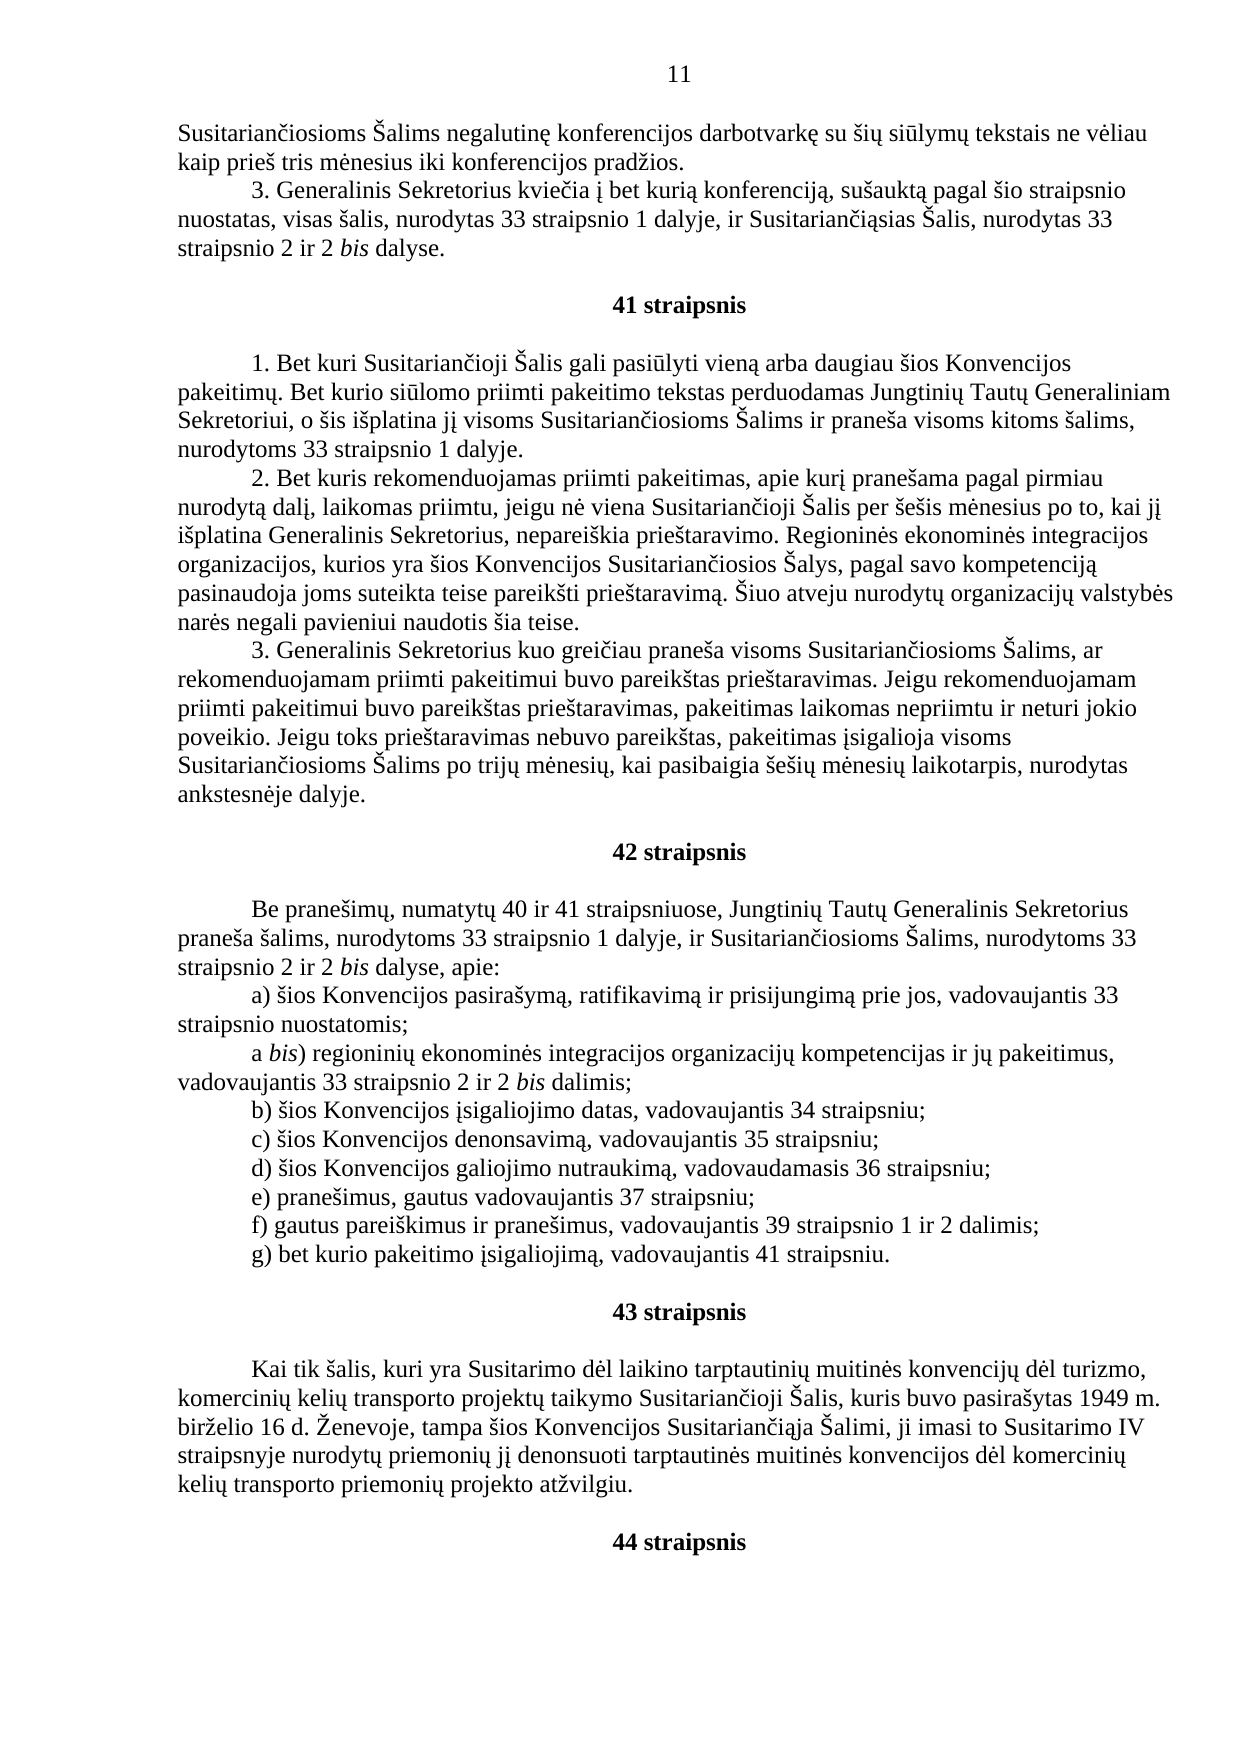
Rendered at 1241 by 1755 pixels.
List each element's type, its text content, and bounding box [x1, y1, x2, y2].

text a bis) regioninių ekonominės integracijos organizacijų kompetencijas ir jų pakeitimus, vadovaujantis 33 straipsnio 2 ir 2 bis dalimis; [177, 1038, 1181, 1096]
text 3. Generalinis Sekretorius kviečia į bet kurią konferenciją, sušauktą pagal šio straipsnio nuostatas, visas šalis, nurodytas 33 straipsnio 1 dalyje, ir Susitariančiąsias Šalis, nurodytas 33 straipsnio 2 ir 2 bis dalyse. [177, 176, 1181, 262]
text 2. Bet kuris rekomenduojamas priimti pakeitimas, apie kurį pranešama pagal pirmiau nurodytą dalį, laikomas priimtu, jeigu nė viena Susitariančioji Šalis per šešis mėnesius po to, kai jį išplatina Generalinis Sekretorius, nepareiškia prieštaravimo. Regioninės ekonominės integracijos organizacijos, kurios yra šios Konvencijos Susitariančiosios Šalys, pagal savo kompetenciją pasinaudoja joms suteikta teise pareikšti prieštaravimą. Šiuo atveju nurodytų organizacijų valstybės narės negali pavieniui naudotis šia teise. [177, 463, 1181, 636]
text 1. Bet kuri Susitariančioji Šalis gali pasiūlyti vieną arba daugiau šios Konvencijos pakeitimų. Bet kurio siūlomo priimti pakeitimo tekstas perduodamas Jungtinių Tautų Generaliniam Sekretoriui, o šis išplatina jį visoms Susitariančiosioms Šalims ir praneša visoms kitoms šalims, nurodytoms 33 straipsnio 1 dalyje. [177, 348, 1181, 463]
text f) gautus pareiškimus ir pranešimus, vadovaujantis 39 straipsnio 1 ir 2 dalimis; [177, 1211, 1181, 1239]
text Susitariančiosioms Šalims negalutinę konferencijos darbotvarkę su šių siūlymų tekstais ne vėliau kaip prieš tris mėnesius iki konferencijos pradžios. [177, 118, 1181, 176]
text Be pranešimų, numatytų 40 ir 41 straipsniuose, Jungtinių Tautų Generalinis Sekretorius praneša šalims, nurodytoms 33 straipsnio 1 dalyje, ir Susitariančiosioms Šalims, nurodytoms 33 straipsnio 2 ir 2 bis dalyse, apie: [177, 894, 1181, 981]
text Kai tik šalis, kuri yra Susitarimo dėl laikino tarptautinių muitinės konvencijų dėl turizmo, komercinių kelių transporto projektų taikymo Susitariančioji Šalis, kuris buvo pasirašytas 1949 m. birželio 16 d. Ženevoje, tampa šios Konvencijos Susitariančiąja Šalimi, ji imasi to Susitarimo IV straipsnyje nurodytų priemonių jį denonsuoti tarptautinės muitinės konvencijos dėl komercinių kelių transporto priemonių projekto atžvilgiu. [177, 1354, 1181, 1498]
text 3. Generalinis Sekretorius kuo greičiau praneša visoms Susitariančiosioms Šalims, ar rekomenduojamam priimti pakeitimui buvo pareikštas prieštaravimas. Jeigu rekomenduojamam priimti pakeitimui buvo pareikštas prieštaravimas, pakeitimas laikomas nepriimtu ir neturi jokio poveikio. Jeigu toks prieštaravimas nebuvo pareikštas, pakeitimas įsigalioja visoms Susitariančiosioms Šalims po trijų mėnesių, kai pasibaigia šešių mėnesių laikotarpis, nurodytas ankstesnėje dalyje. [177, 636, 1181, 808]
text b) šios Konvencijos įsigaliojimo datas, vadovaujantis 34 straipsniu; [177, 1096, 1181, 1124]
text 41 straipsnis [177, 291, 1181, 319]
text d) šios Konvencijos galiojimo nutraukimą, vadovaudamasis 36 straipsniu; [177, 1153, 1181, 1182]
text 42 straipsnis [177, 837, 1181, 866]
text e) pranešimus, gautus vadovaujantis 37 straipsniu; [177, 1182, 1181, 1211]
text a) šios Konvencijos pasirašymą, ratifikavimą ir prisijungimą prie jos, vadovaujantis 33 straipsnio nuostatomis; [177, 981, 1181, 1038]
text c) šios Konvencijos denonsavimą, vadovaujantis 35 straipsniu; [177, 1124, 1181, 1153]
text 44 straipsnis [177, 1527, 1181, 1556]
text g) bet kurio pakeitimo įsigaliojimą, vadovaujantis 41 straipsniu. [177, 1239, 1181, 1268]
text 43 straipsnis [177, 1297, 1181, 1326]
